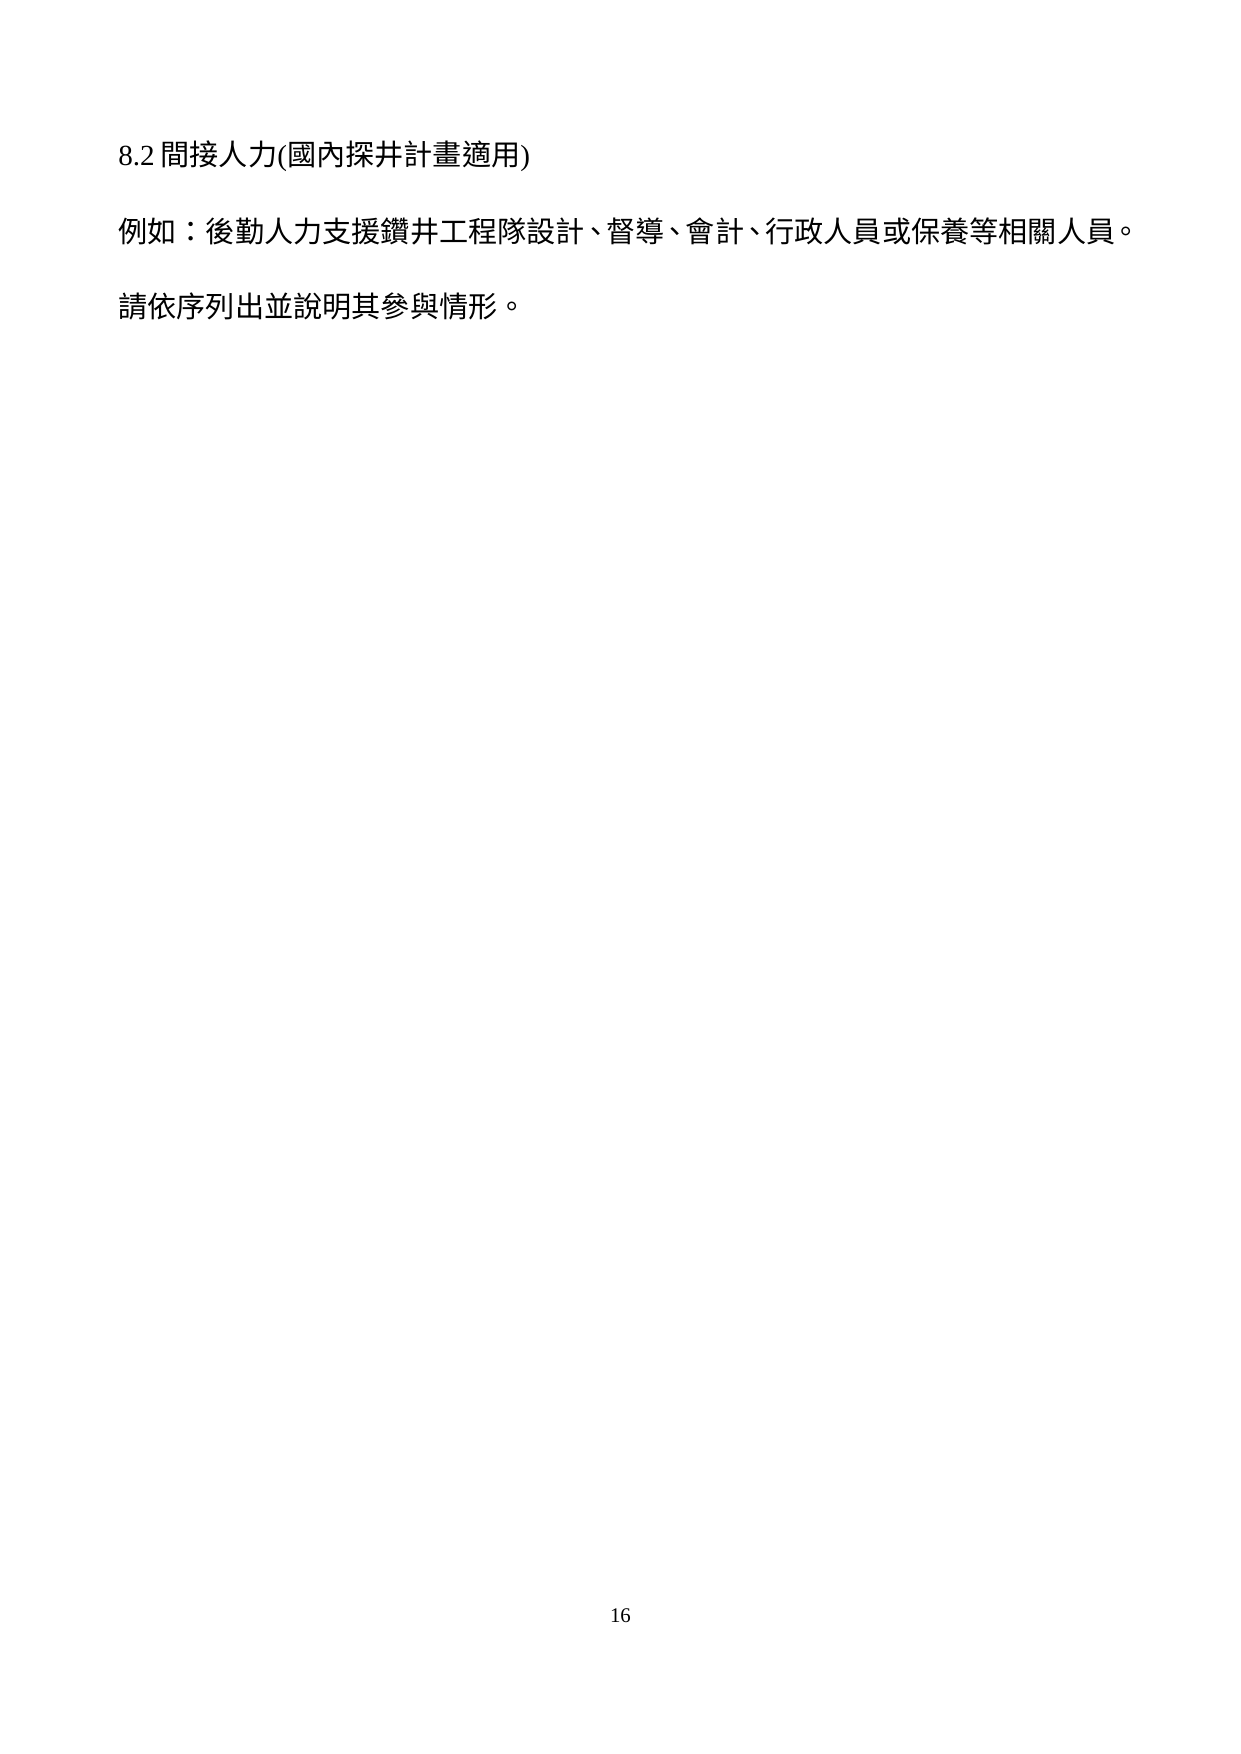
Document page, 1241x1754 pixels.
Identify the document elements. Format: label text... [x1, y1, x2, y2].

text 8.2間接人力(國內探井計畫適用) [118, 130, 1122, 174]
text 例如：後勤人力支援鑽井工程隊設計、督導、會計、行政人員或保養等相關人員。請依序列出並說明其參與情形。 [118, 192, 1136, 342]
